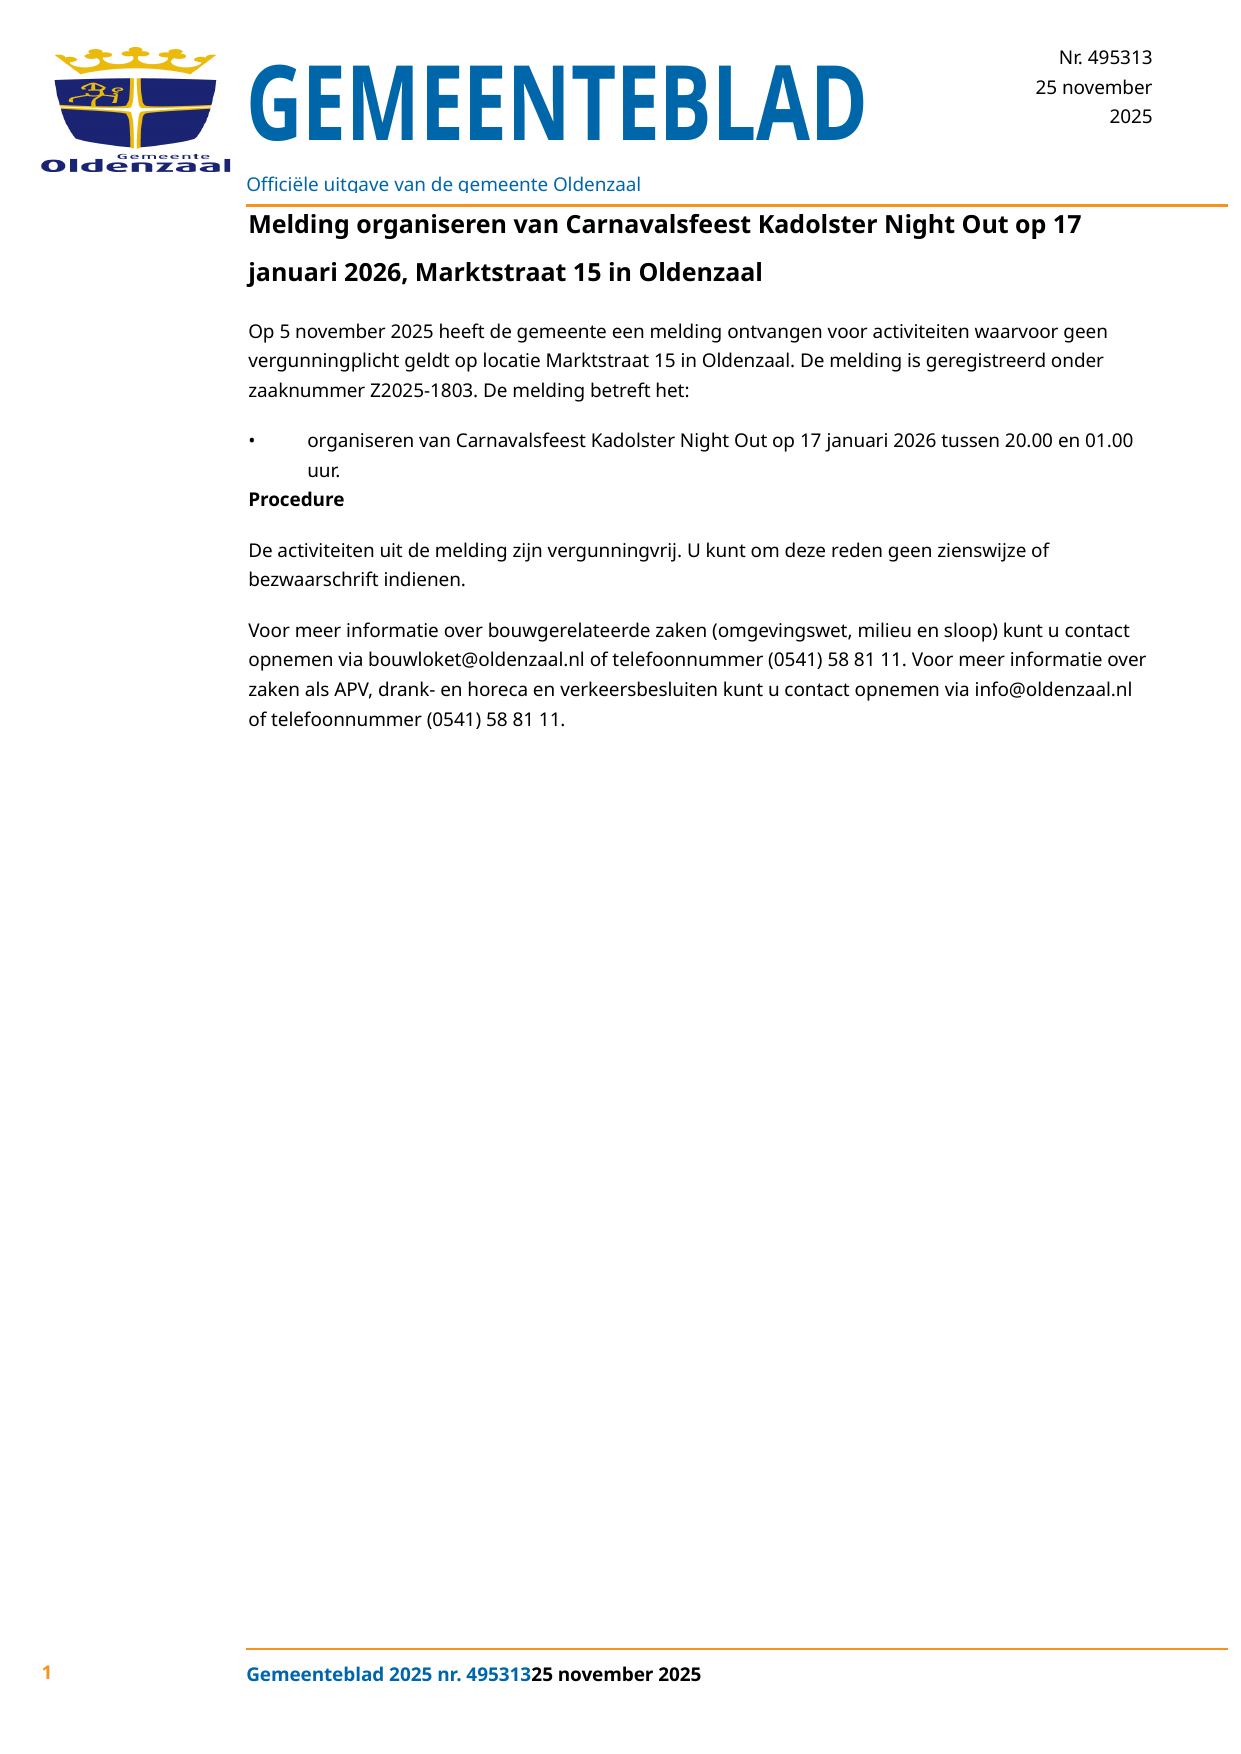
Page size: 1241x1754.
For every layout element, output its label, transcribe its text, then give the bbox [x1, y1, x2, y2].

list organiseren van Carnavalsfeest Kadolster Night Out op 17 januari 2026 tussen 20.00 en 01.00 uur. [248, 427, 1152, 483]
picture [41, 47, 231, 172]
text Op 5 november 2025 heeft de gemeente een melding ontvangen voor activiteiten waarvoor geen vergunningplicht geldt op locatie Marktstraat 15 in Oldenzaal. De melding is geregistreerd onder zaaknummer Z2025-1803. De melding betreft het: [248, 318, 1152, 403]
text Melding organiseren van Carnavalsfeest Kadolster Night Out op 17 januari 2026, Marktstraat 15 in Oldenzaal [248, 207, 1152, 288]
text Voor meer informatie over bouwgerelateerde zaken (omgevingswet, milieu en sloop) kunt u contact opnemen via bouwloket@oldenzaal.nl of telefoonnummer (0541) 58 81 11. Voor meer informatie over zaken als APV, drank- en horeca en verkeersbesluiten kunt u contact opnemen via info@oldenzaal.nl of telefoonnummer (0541) 58 81 11. [248, 617, 1152, 732]
text De activiteiten uit de melding zijn vergunningvrij. U kunt om deze reden geen zienswijze of bezwaarschrift indienen. [248, 537, 1152, 592]
text Procedure [248, 487, 1152, 512]
